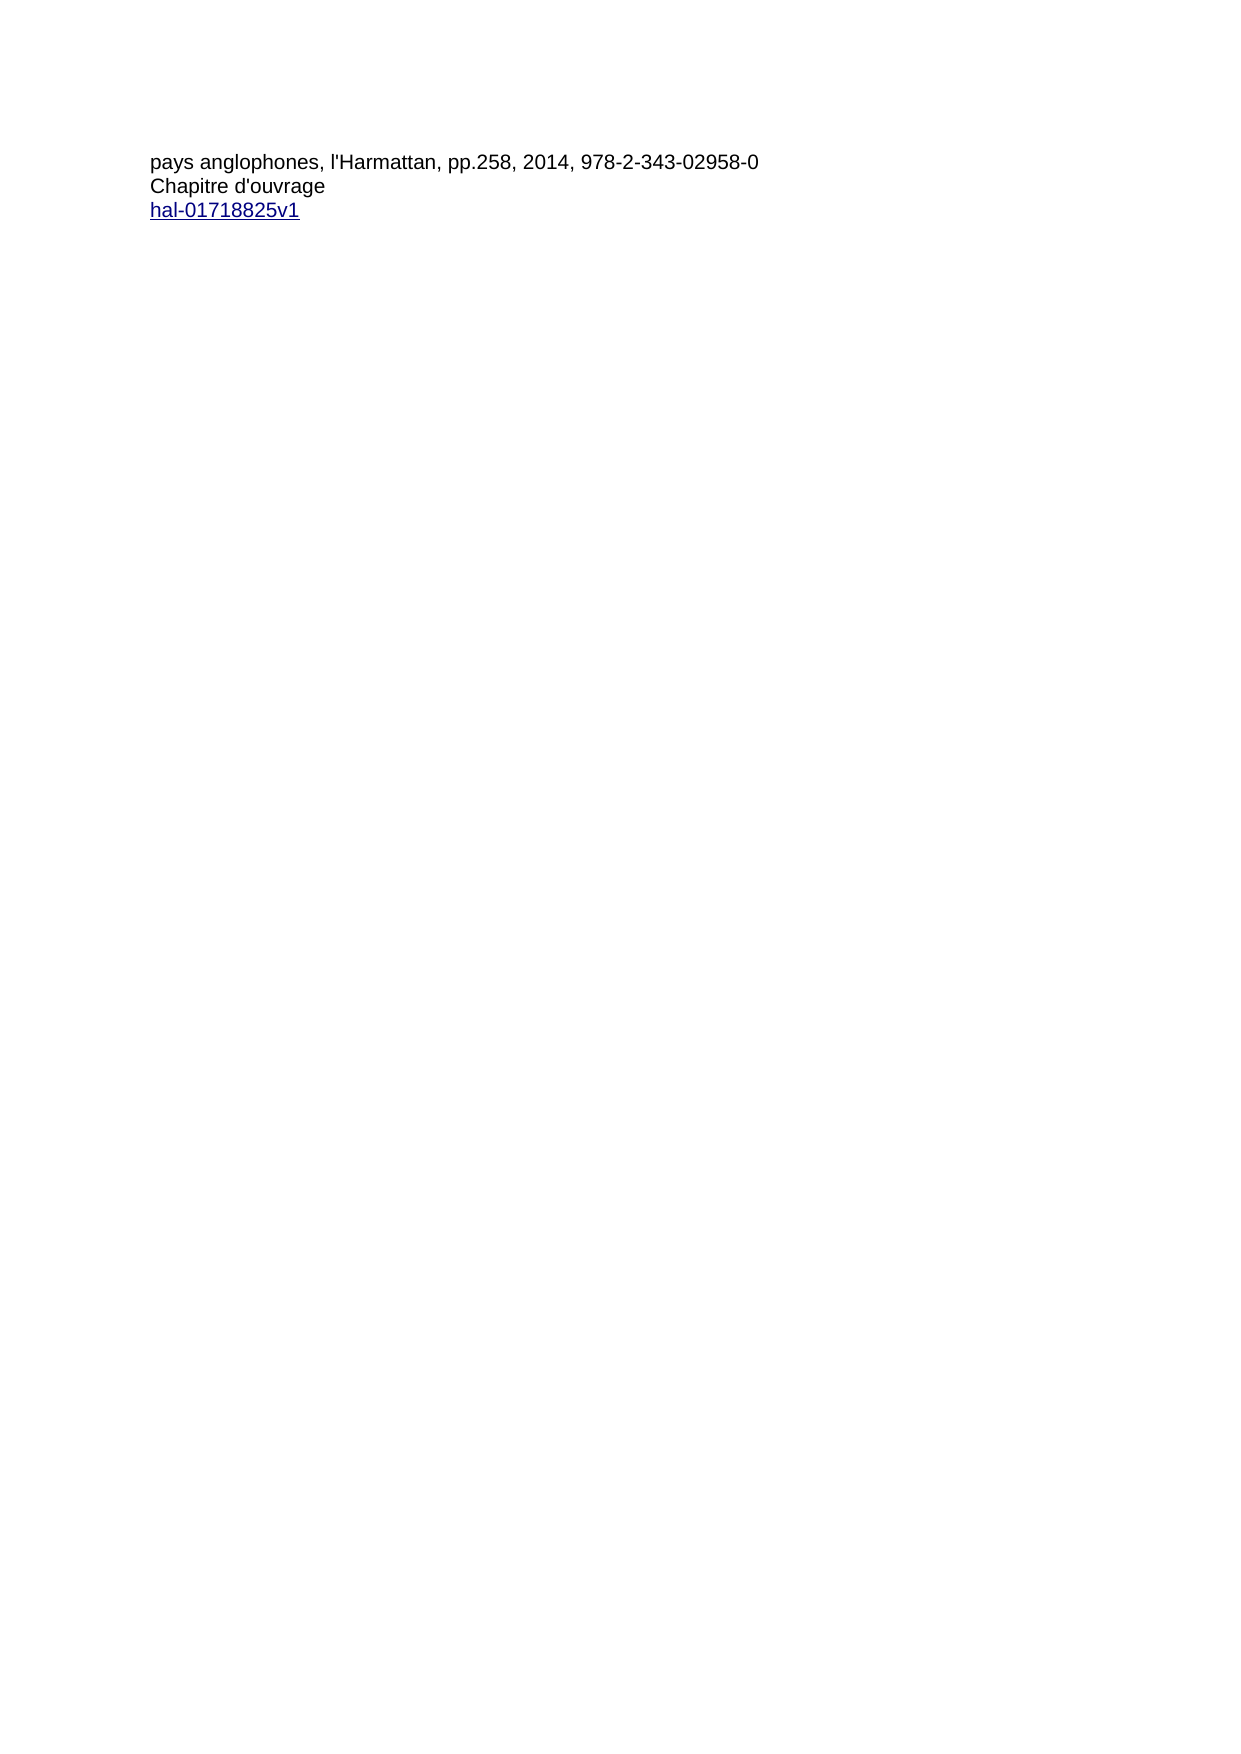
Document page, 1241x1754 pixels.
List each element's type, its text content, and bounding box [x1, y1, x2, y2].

table_cell Minorités régionales et régionalismes, de nouveaux enjeux géopolitiques en Angleterre Mark Bailoni Taoufik Djebali; Équipe de recherche interdisciplinaire sur la Grande-Bretagne, l'Irlande et l'Amérique du Nord (Caen); Laboratoire Mémoires, identités, marginalités dans le monde occidental contemporain (Poitiers); Centre de recherches anglophones (Nanterre). Minorités et pouvoir dans les pays anglophones, l'Harmattan, pp.258, 2014, 978-2-343-02958-0 Chapitre d'ouvrage hal-01718825v1 [150, 150, 1090, 222]
